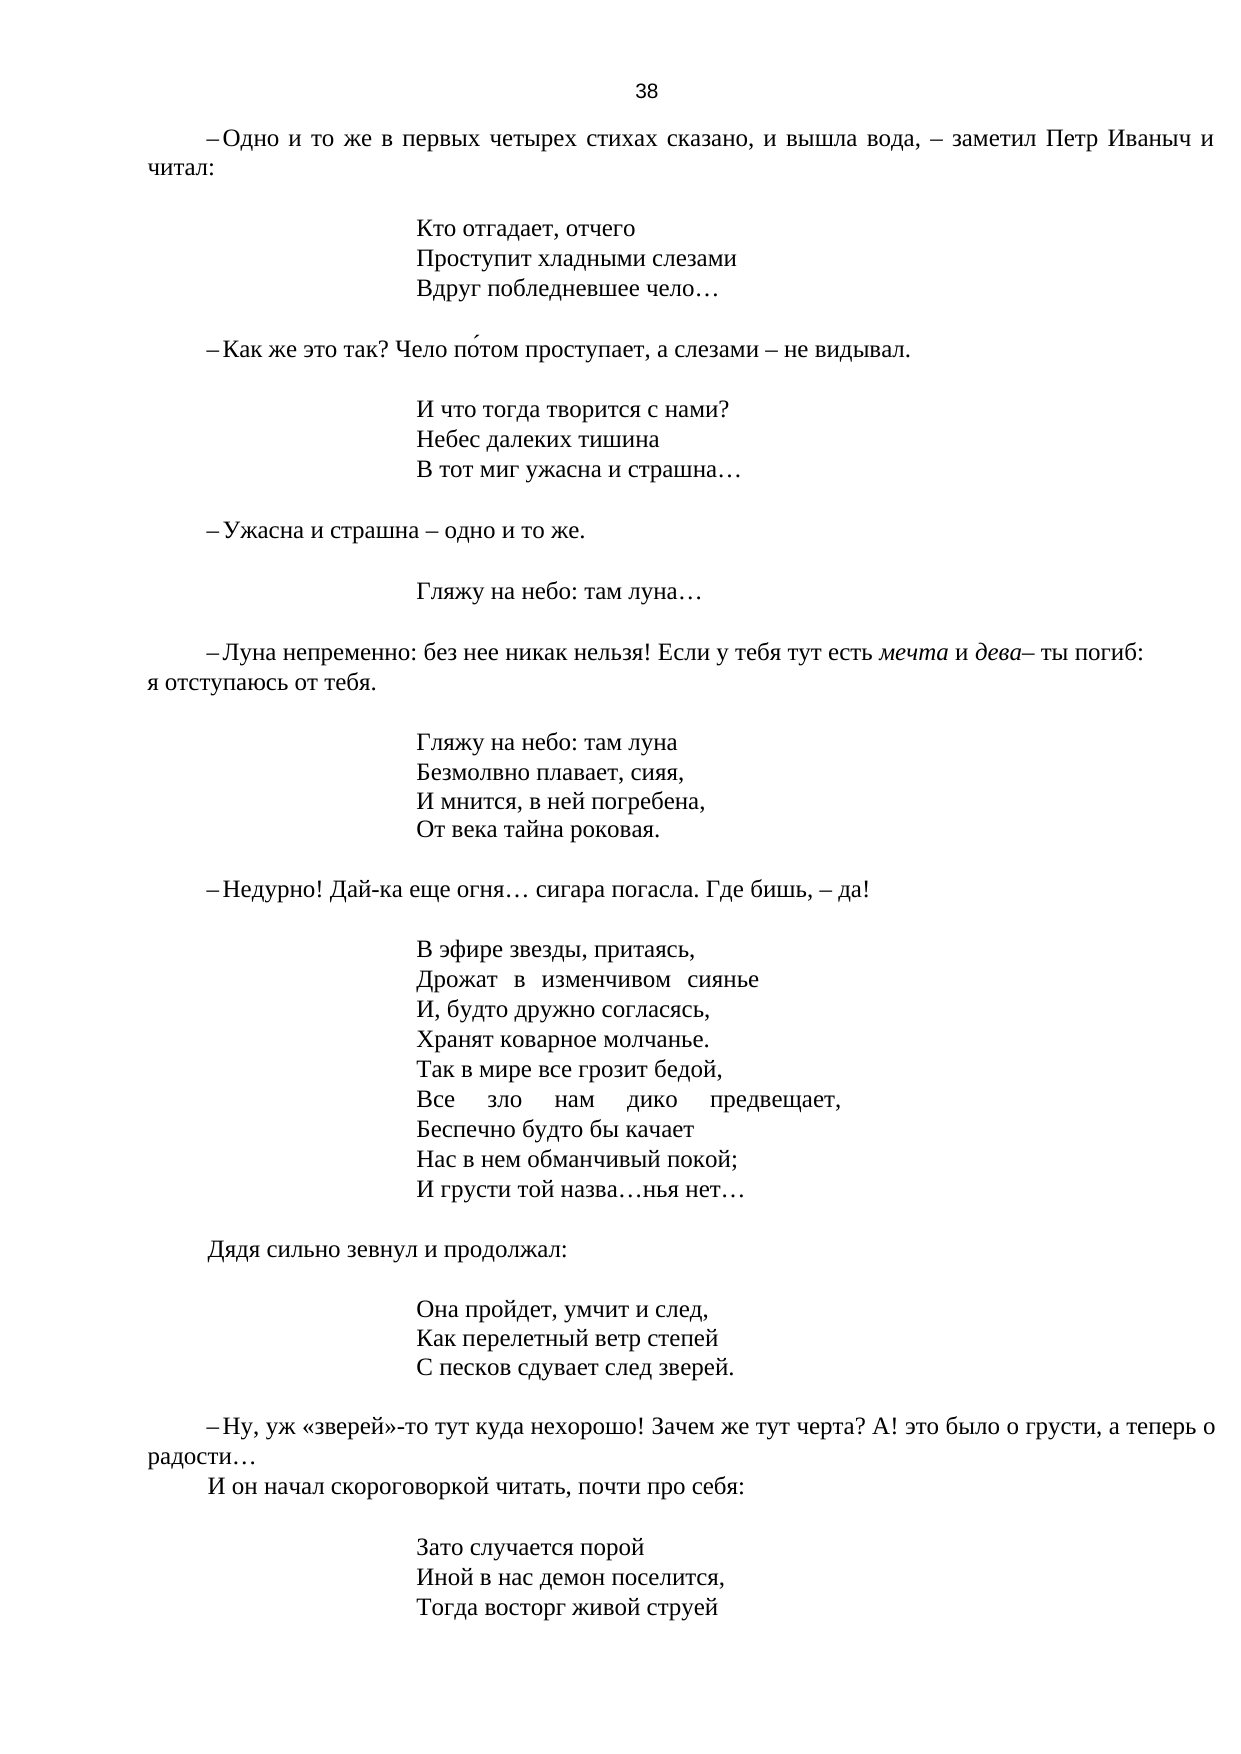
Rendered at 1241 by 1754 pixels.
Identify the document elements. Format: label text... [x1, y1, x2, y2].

list Луна непременно: без нее никак нельзя! Если у тебя тут есть мечта и дева– ты погиб: [147, 637, 1216, 666]
text И грусти той назва…нья нет… [416, 1174, 1216, 1202]
list Ужасна и страшна – одно и то же. [147, 515, 1216, 544]
text Безмолвно плавает, сияя, И мнится, в ней погребена, От века тайна роковая. [416, 757, 708, 843]
text И он начал скороговоркой читать, почти про себя: [207, 1471, 1216, 1500]
text Она пройдет, умчит и след, Как перелетный ветр степей С песков сдувает след зверей. [416, 1295, 740, 1381]
text Нас в нем обманчивый покой; [416, 1144, 1216, 1172]
text Так в мире все грозит бедой, [416, 1054, 1216, 1083]
text Небес далеких тишина [416, 424, 1216, 453]
list Как же это так? Чело по́том проступает, а слезами – не видывал. [147, 334, 1216, 363]
text Дрожат в изменчивом сиянье И, будто дружно согласясь, [416, 964, 759, 1023]
text Вдруг побледневшее чело… [416, 273, 1216, 302]
text я отступаюсь от тебя. [147, 667, 1216, 696]
list Недурно! Дай-ка еще огня… сигара погасла. Где бишь, – да! [147, 874, 1216, 902]
text В эфире звезды, притаясь, [416, 934, 1216, 963]
list Одно и то же в первых четырех стихах сказано, и вышла вода, – заметил Петр Иваныч и читал: [147, 123, 1216, 181]
text Гляжу на небо: там луна… [416, 576, 1216, 605]
text Тогда восторг живой струей [416, 1592, 1216, 1620]
text Все зло нам дико предвещает, Беспечно будто бы качает [416, 1084, 842, 1142]
list Ну, уж «зверей»-то тут куда нехорошо! Зачем же тут черта? А! это было о грусти, а теперь о радости… [147, 1411, 1216, 1470]
text В тот миг ужасна и страшна… [416, 454, 1216, 483]
text Зато случается порой [416, 1532, 1216, 1560]
text Кто отгадает, отчего [416, 213, 1216, 242]
text Дядя сильно зевнул и продолжал: [207, 1234, 1216, 1263]
text Иной в нас демон поселится, [416, 1562, 1216, 1590]
text И что тогда творится с нами? [416, 394, 1216, 423]
text Хранят коварное молчанье. [416, 1024, 1216, 1053]
text Гляжу на небо: там луна [416, 727, 1216, 756]
text Проступит хладными слезами [416, 243, 1216, 272]
